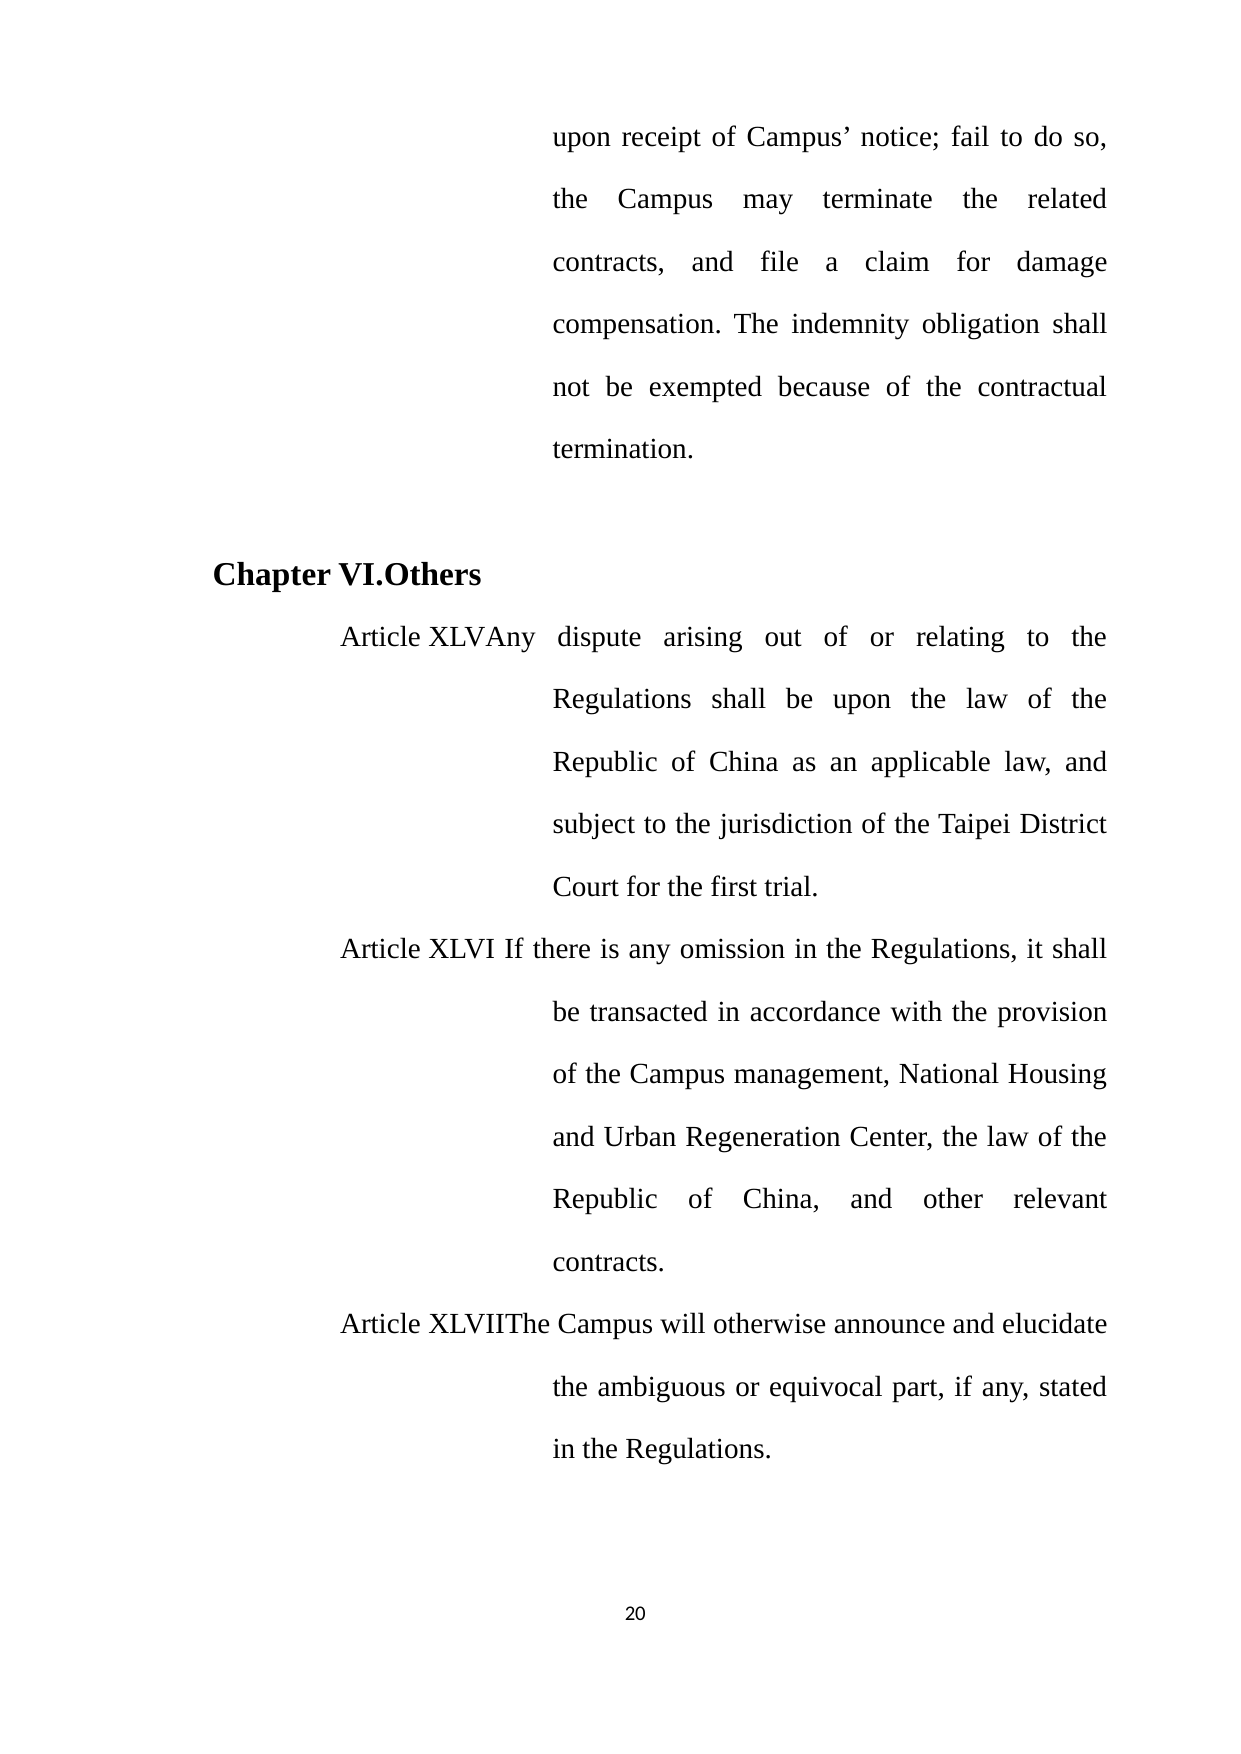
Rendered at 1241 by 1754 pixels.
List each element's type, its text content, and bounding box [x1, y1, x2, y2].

list If there is any omission in the Regulations, it shall be transacted in accordance with the provision of the Campus management, National Housing and Urban Regeneration Center, the law of the Republic of China, and other relevant contracts. [340, 907, 1107, 1282]
list Any dispute arising out of or relating to the Regulations shall be upon the law of the Republic of China as an applicable law, and subject to the jurisdiction of the Taipei District Court for the first trial. [340, 594, 1107, 907]
list The Campus will otherwise announce and elucidate the ambiguous or equivocal part, if any, stated in the Regulations. [340, 1282, 1107, 1469]
list upon receipt of Campus’ notice; fail to do so, the Campus may terminate the related contracts, and file a claim for damage compensation. The indemnity obligation shall not be exempted because of the contractual termination. [340, 94, 1107, 469]
list Others [212, 532, 1107, 594]
